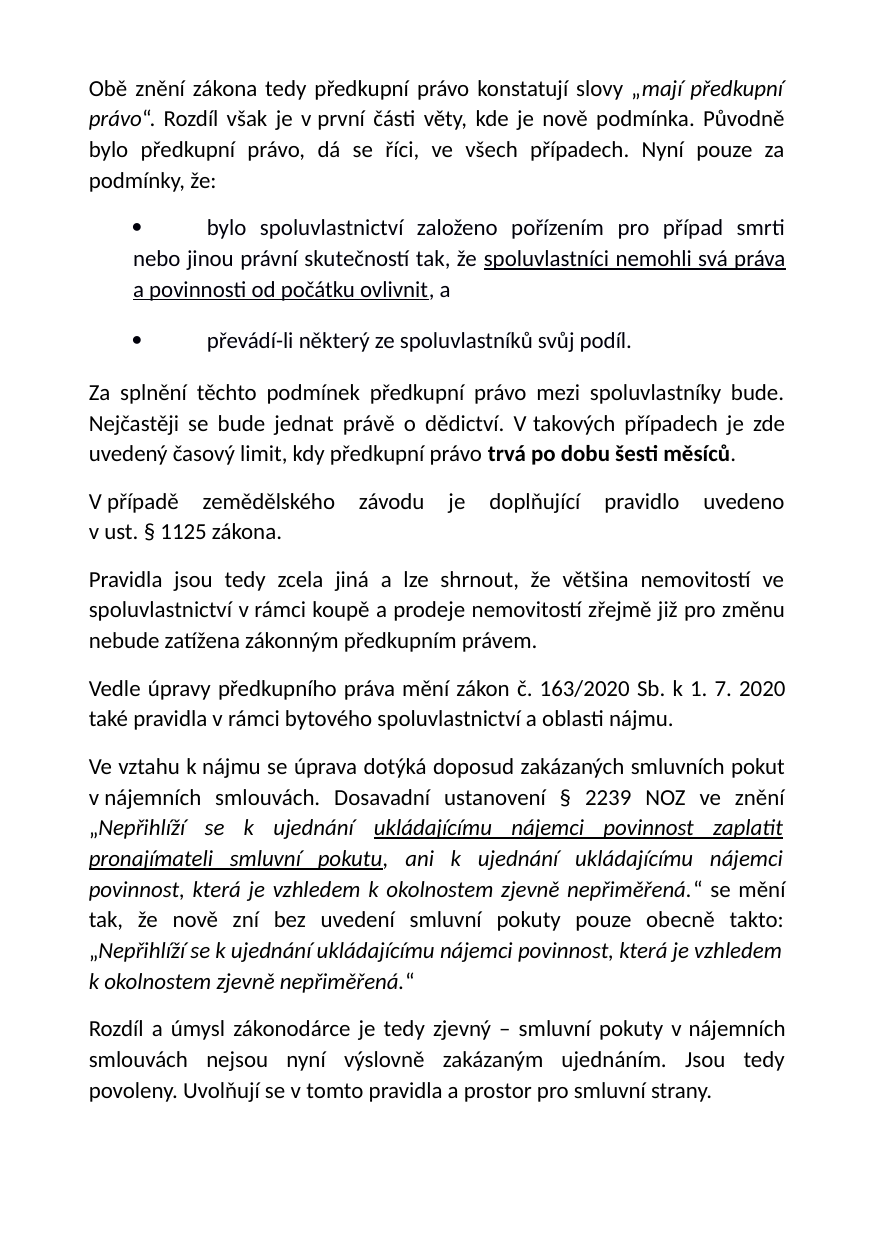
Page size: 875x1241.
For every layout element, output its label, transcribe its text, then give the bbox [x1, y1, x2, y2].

list převádí-li některý ze spoluvlastníků svůj podíl. [133, 326, 786, 354]
text Ve vztahu k nájmu se úprava dotýká doposud zakázaných smluvních pokut v nájemních smlouvách. Dosavadní ustanovení § 2239 NOZ ve znění „Nepřihlíží se k ujednání ukládajícímu nájemci povinnost zaplatit pronajímateli smluvní pokutu, ani k ujednání ukládajícímu nájemci povinnost, která je vzhledem k okolnostem zjevně nepřiměřená.“ se mění tak, že nově zní bez uvedení smluvní pokuty pouze obecně takto: „Nepřihlíží se k ujednání ukládajícímu nájemci povinnost, která je vzhledem k okolnostem zjevně nepřiměřená.“ [88, 752, 786, 995]
list bylo spoluvlastnictví založeno pořízením pro případ smrti nebo jinou právní skutečností tak, že spoluvlastníci nemohli svá práva a povinnosti od počátku ovlivnit, a [133, 213, 786, 303]
text V případě zemědělského závodu je doplňující pravidlo uvedeno v ust. § 1125 zákona. [88, 487, 786, 546]
text Za splnění těchto podmínek předkupní právo mezi spoluvlastníky bude. Nejčastěji se bude jednat právě o dědictví. V takových případech je zde uvedený časový limit, kdy předkupní právo trvá po dobu šesti měsíců. [88, 378, 786, 467]
text Obě znění zákona tedy předkupní právo konstatují slovy „mají předkupní právo“. Rozdíl však je v první části věty, kde je nově podmínka. Původně bylo předkupní právo, dá se říci, ve všech případech. Nyní pouze za podmínky, že: [88, 74, 786, 194]
text Vedle úpravy předkupního práva mění zákon č. 163/2020 Sb. k 1. 7. 2020 také pravidla v rámci bytového spoluvlastnictví a oblasti nájmu. [88, 674, 786, 732]
text Rozdíl a úmysl zákonodárce je tedy zjevný – smluvní pokuty v nájemních smlouvách nejsou nyní výslovně zakázaným ujednáním. Jsou tedy povoleny. Uvolňují se v tomto pravidla a prostor pro smluvní strany. [88, 1014, 786, 1104]
text Pravidla jsou tedy zcela jiná a lze shrnout, že většina nemovitostí ve spoluvlastnictví v rámci koupě a prodeje nemovitostí zřejmě již pro změnu nebude zatížena zákonným předkupním právem. [88, 565, 786, 654]
